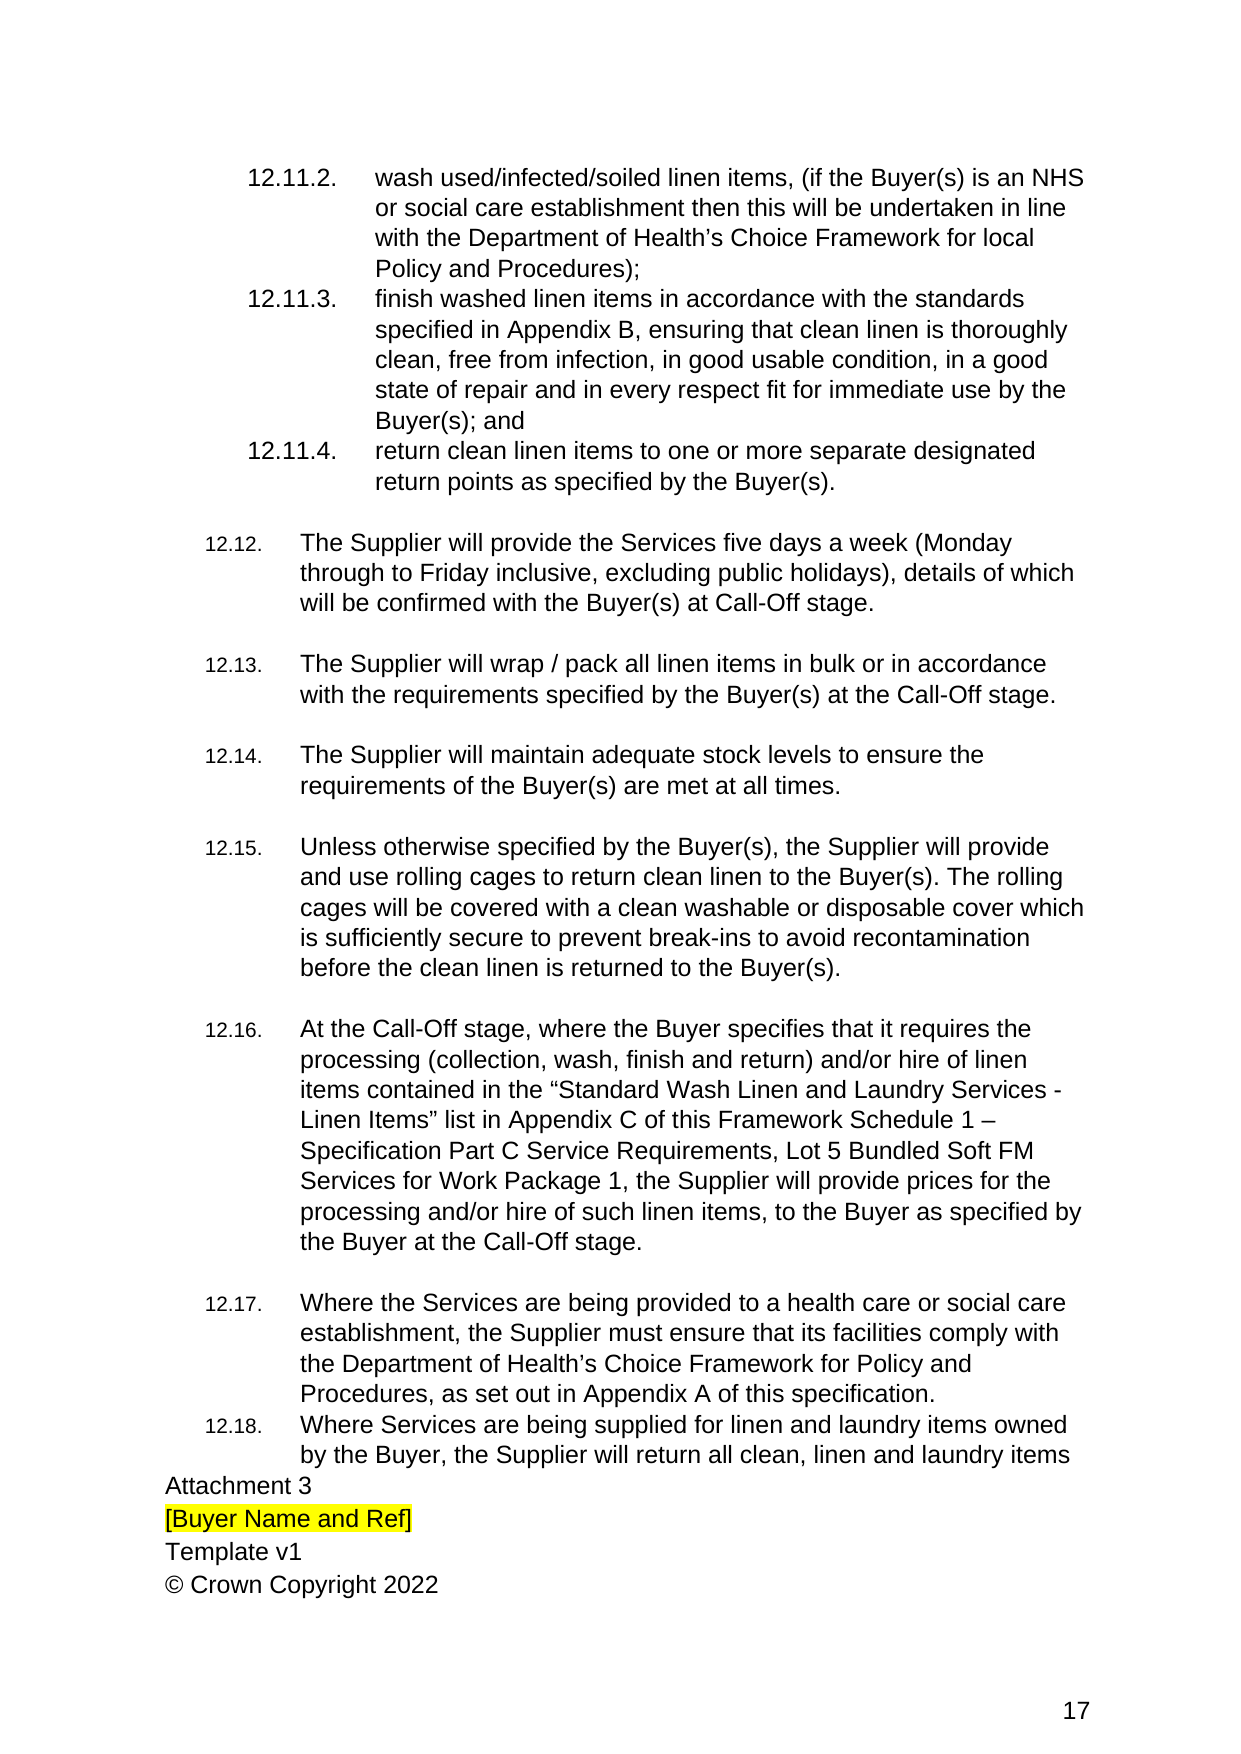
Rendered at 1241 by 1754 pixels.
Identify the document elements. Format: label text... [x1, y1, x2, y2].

list finish washed linen items in accordance with the standards specified in Appendix B, ensuring that clean linen is thoroughly clean, free from infection, in good usable condition, in a good state of repair and in every respect fit for immediate use by the Buyer(s); and [337, 284, 1090, 434]
list wash used/infected/soiled linen items, (if the Buyer(s) is an NHS or social care establishment then this will be undertaken in line with the Department of Health’s Choice Framework for local Policy and Procedures); [337, 162, 1090, 282]
list Where the Services are being provided to a health care or social care establishment, the Supplier must ensure that its facilities comply with the Department of Health’s Choice Framework for Policy and Procedures, as set out in Appendix A of this specification. [262, 1288, 1090, 1408]
list return clean linen items to one or more separate designated return points as specified by the Buyer(s). [337, 436, 1090, 495]
list Where Services are being supplied for linen and laundry items owned by the Buyer, the Supplier will return all clean, linen and laundry items [262, 1409, 1090, 1469]
list The Supplier will provide the Services five days a week (Monday through to Friday inclusive, excluding public holidays), details of which will be confirmed with the Buyer(s) at Call-Off stage. [262, 527, 1090, 617]
list The Supplier will maintain adequate stock levels to ensure the requirements of the Buyer(s) are met at all times. [262, 740, 1090, 799]
list At the Call-Off stage, where the Buyer specifies that it requires the processing (collection, wash, finish and return) and/or hire of linen items contained in the “Standard Wash Linen and Laundry Services - Linen Items” list in Appendix C of this Framework Schedule 1 – Specification Part C Service Requirements, Lot 5 Bundled Soft FM Services for Work Package 1, the Supplier will provide prices for the processing and/or hire of such linen items, to the Buyer as specified by the Buyer at the Call-Off stage. [262, 1014, 1090, 1256]
list The Supplier will wrap / pack all linen items in bulk or in accordance with the requirements specified by the Buyer(s) at the Call-Off stage. [262, 649, 1090, 708]
list Unless otherwise specified by the Buyer(s), the Supplier will provide and use rolling cages to return clean linen to the Buyer(s). The rolling cages will be covered with a clean washable or disposable cover which is sufficiently secure to prevent break-ins to avoid recontamination before the clean linen is returned to the Buyer(s). [262, 832, 1090, 982]
